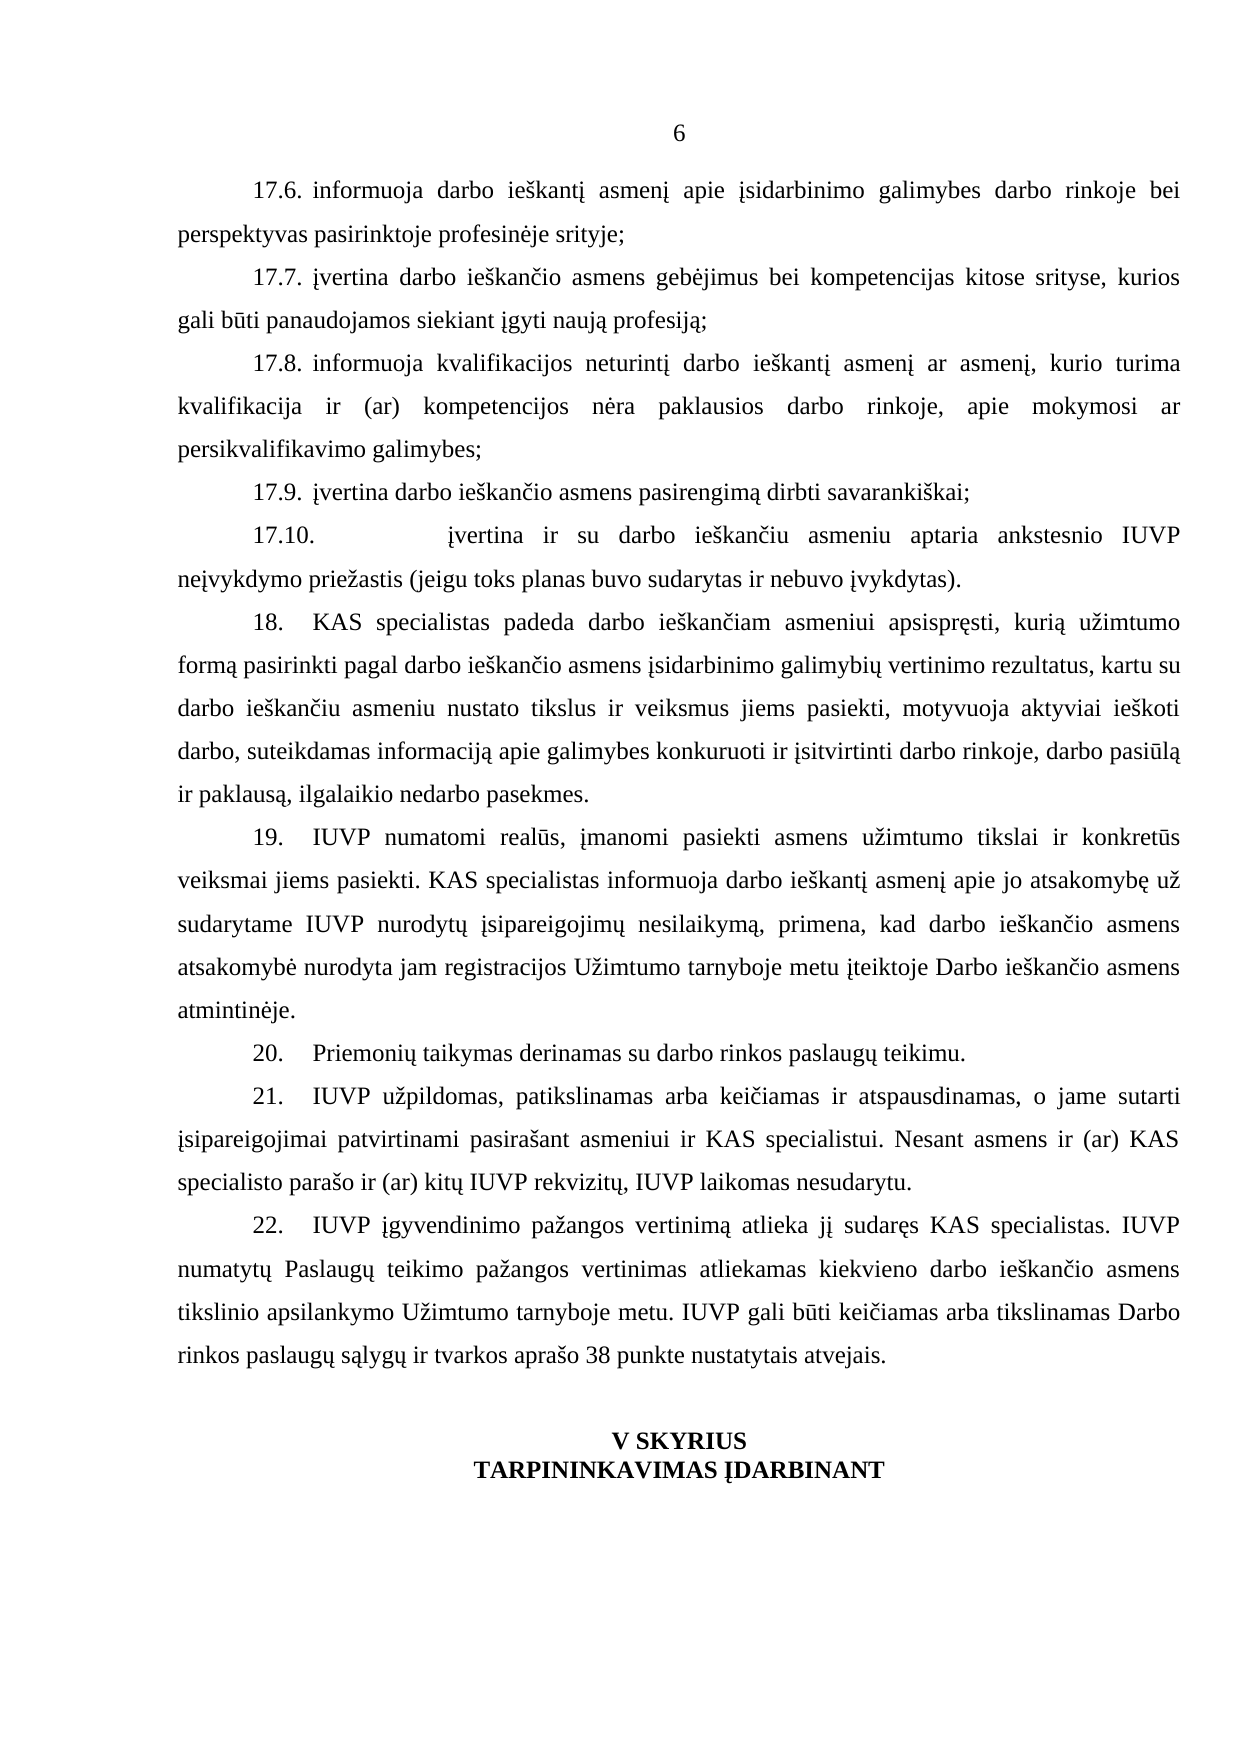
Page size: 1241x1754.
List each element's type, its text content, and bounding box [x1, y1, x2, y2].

text 17.7. įvertina darbo ieškančio asmens gebėjimus bei kompetencijas kitose srityse, kurios gali būti panaudojamos siekiant įgyti naują profesiją; [177, 262, 1181, 334]
text 22. IUVP įgyvendinimo pažangos vertinimą atlieka jį sudaręs KAS specialistas. IUVP numatytų Paslaugų teikimo pažangos vertinimas atliekamas kiekvieno darbo ieškančio asmens tikslinio apsilankymo Užimtumo tarnyboje metu. IUVP gali būti keičiamas arba tikslinamas Darbo rinkos paslaugų sąlygų ir tvarkos aprašo 38 punkte nustatytais atvejais. [177, 1211, 1181, 1369]
text 17.10. įvertina ir su darbo ieškančiu asmeniu aptaria ankstesnio IUVP neįvykdymo priežastis (jeigu toks planas buvo sudarytas ir nebuvo įvykdytas). [177, 521, 1181, 592]
text 17.9. įvertina darbo ieškančio asmens pasirengimą dirbti savarankiškai; [177, 477, 1181, 506]
text 17.8. informuoja kvalifikacijos neturintį darbo ieškantį asmenį ar asmenį, kurio turima kvalifikacija ir (ar) kompetencijos nėra paklausios darbo rinkoje, apie mokymosi ar persikvalifikavimo galimybes; [177, 348, 1181, 463]
text 17.6. informuoja darbo ieškantį asmenį apie įsidarbinimo galimybes darbo rinkoje bei perspektyvas pasirinktoje profesinėje srityje; [177, 176, 1181, 247]
text 18. KAS specialistas padeda darbo ieškančiam asmeniui apsispręsti, kurią užimtumo formą pasirinkti pagal darbo ieškančio asmens įsidarbinimo galimybių vertinimo rezultatus, kartu su darbo ieškančiu asmeniu nustato tikslus ir veiksmus jiems pasiekti, motyvuoja aktyviai ieškoti darbo, suteikdamas informaciją apie galimybes konkuruoti ir įsitvirtinti darbo rinkoje, darbo pasiūlą ir paklausą, ilgalaikio nedarbo pasekmes. [177, 607, 1181, 808]
text TARPININKAVIMAS ĮDARBINANT [177, 1455, 1181, 1484]
text V SKYRIUS [177, 1426, 1181, 1455]
text 21. IUVP užpildomas, patikslinamas arba keičiamas ir atspausdinamas, o jame sutarti įsipareigojimai patvirtinami pasirašant asmeniui ir KAS specialistui. Nesant asmens ir (ar) KAS specialisto parašo ir (ar) kitų IUVP rekvizitų, IUVP laikomas nesudarytu. [177, 1081, 1181, 1196]
text 20. Priemonių taikymas derinamas su darbo rinkos paslaugų teikimu. [177, 1038, 1181, 1067]
text 19. IUVP numatomi realūs, įmanomi pasiekti asmens užimtumo tikslai ir konkretūs veiksmai jiems pasiekti. KAS specialistas informuoja darbo ieškantį asmenį apie jo atsakomybę už sudarytame IUVP nurodytų įsipareigojimų nesilaikymą, primena, kad darbo ieškančio asmens atsakomybė nurodyta jam registracijos Užimtumo tarnyboje metu įteiktoje Darbo ieškančio asmens atmintinėje. [177, 822, 1181, 1024]
